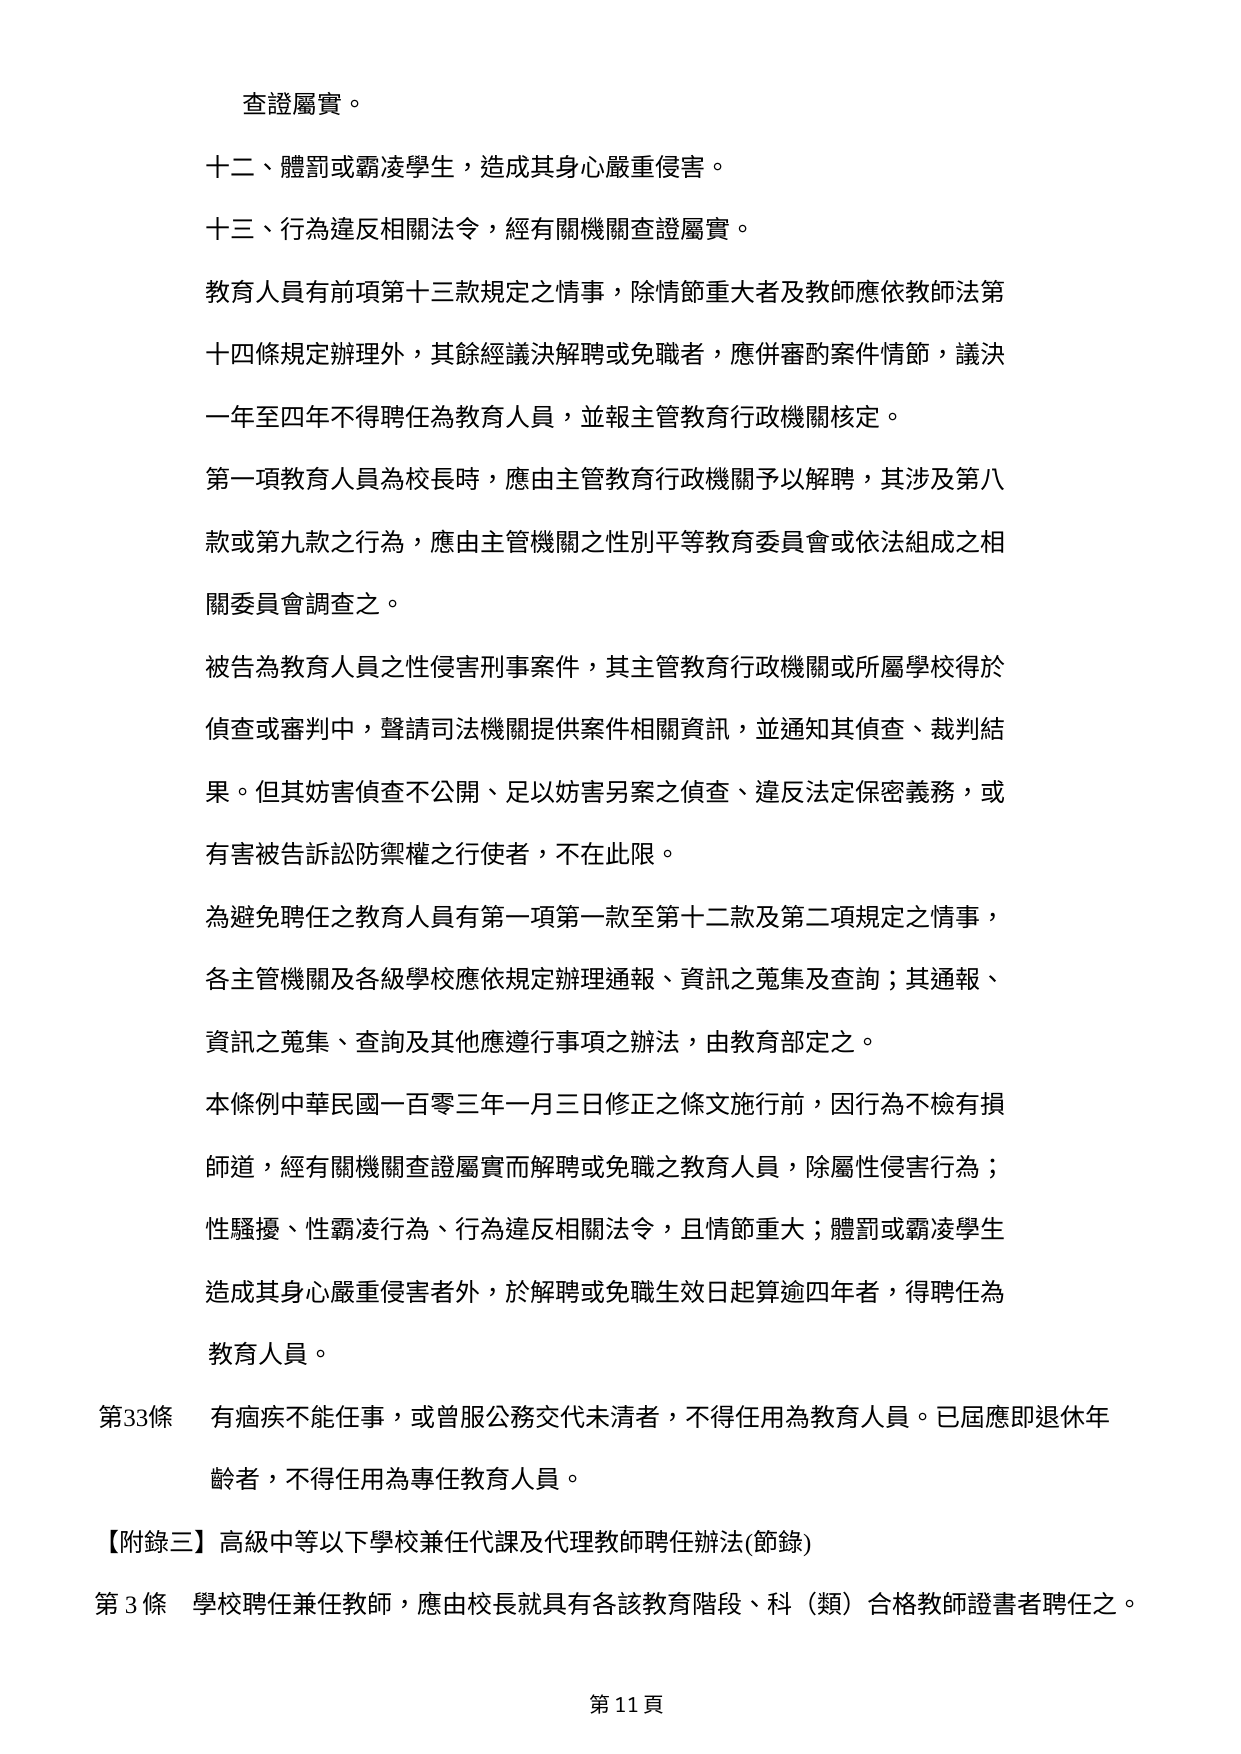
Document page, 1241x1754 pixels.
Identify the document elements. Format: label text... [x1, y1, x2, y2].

text 關委員會調查之。 [94, 561, 1146, 624]
text 本條例中華民國一百零三年一月三日修正之條文施行前，因行為不檢有損 [94, 1061, 1146, 1124]
text 查證屬實。 [94, 61, 1146, 124]
text 師道，經有關機關查證屬實而解聘或免職之教育人員，除屬性侵害行為； [94, 1124, 1146, 1186]
text 教育人員。 [207, 1311, 1146, 1374]
text 性騷擾、性霸凌行為、行為違反相關法令，且情節重大；體罰或霸凌學生 [94, 1186, 1146, 1249]
text 教育人員有前項第十三款規定之情事，除情節重大者及教師應依教師法第 [94, 249, 1146, 311]
text 偵查或審判中，聲請司法機關提供案件相關資訊，並通知其偵查、裁判結 [94, 686, 1146, 749]
text 第一項教育人員為校長時，應由主管教育行政機關予以解聘，其涉及第八 [94, 436, 1146, 499]
text 十三、行為違反相關法令，經有關機關查證屬實。 [94, 186, 1146, 249]
text 為避免聘任之教育人員有第一項第一款至第十二款及第二項規定之情事， [94, 874, 1146, 936]
text 各主管機關及各級學校應依規定辦理通報、資訊之蒐集及查詢；其通報、 [94, 936, 1146, 999]
text 十四條規定辦理外，其餘經議決解聘或免職者，應併審酌案件情節，議決 [94, 311, 1146, 374]
text 第3條 學校聘任兼任教師，應由校長就具有各該教育階段、科（類）合格教師證書者聘任之。 [94, 1561, 1146, 1624]
text 資訊之蒐集、查詢及其他應遵行事項之辦法，由教育部定之。 [94, 999, 1146, 1061]
text 齡者，不得任用為專任教育人員。 [98, 1436, 1146, 1499]
text 【附錄三】高級中等以下學校兼任代課及代理教師聘任辦法(節錄) [94, 1499, 1146, 1561]
text 造成其身心嚴重侵害者外，於解聘或免職生效日起算逾四年者，得聘任為 [94, 1249, 1146, 1311]
text 被告為教育人員之性侵害刑事案件，其主管教育行政機關或所屬學校得於 [94, 624, 1146, 686]
text 款或第九款之行為，應由主管機關之性別平等教育委員會或依法組成之相 [94, 499, 1146, 561]
list 有痼疾不能任事，或曾服公務交代未清者，不得任用為教育人員。已屆應即退休年 [98, 1374, 1146, 1436]
text 十二、體罰或霸凌學生，造成其身心嚴重侵害。 [94, 124, 1146, 186]
text 果。但其妨害偵查不公開、足以妨害另案之偵查、違反法定保密義務，或 [94, 749, 1146, 811]
text 有害被告訴訟防禦權之行使者，不在此限。 [94, 811, 1146, 874]
text 一年至四年不得聘任為教育人員，並報主管教育行政機關核定。 [94, 374, 1146, 436]
